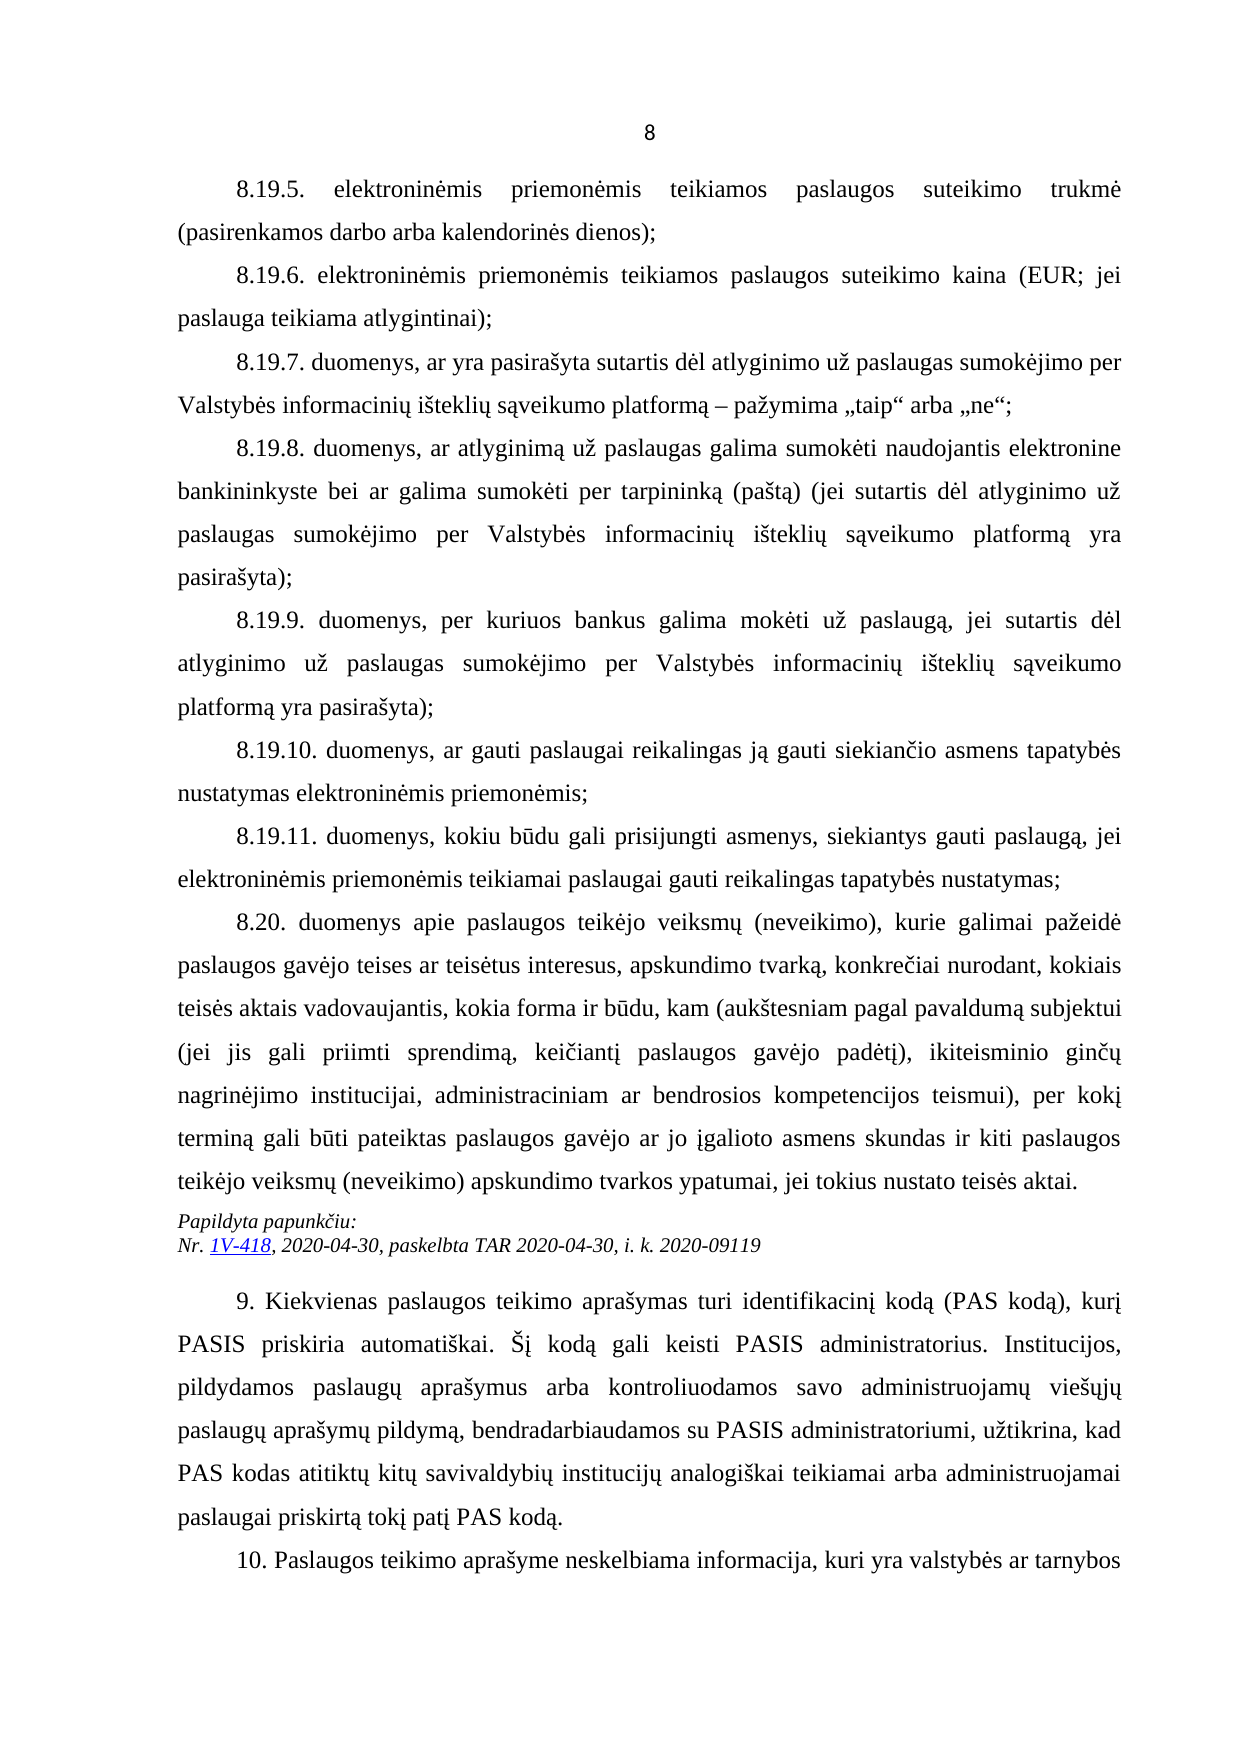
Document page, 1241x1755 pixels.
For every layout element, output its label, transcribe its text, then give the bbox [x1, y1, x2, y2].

text 8.19.6. elektroninėmis priemonėmis teikiamos paslaugos suteikimo kaina (EUR; jei paslauga teikiama atlygintinai); [177, 260, 1122, 332]
text 10. Paslaugos teikimo aprašyme neskelbiama informacija, kuri yra valstybės ar tarnybos [177, 1545, 1122, 1573]
text Papildyta papunkčiu: [177, 1209, 1122, 1233]
text 8.19.5. elektroninėmis priemonėmis teikiamos paslaugos suteikimo trukmė (pasirenkamos darbo arba kalendorinės dienos); [177, 174, 1122, 246]
text 8.19.9. duomenys, per kuriuos bankus galima mokėti už paslaugą, jei sutartis dėl atlyginimo už paslaugas sumokėjimo per Valstybės informacinių išteklių sąveikumo platformą yra pasirašyta); [177, 605, 1122, 720]
text 8.19.7. duomenys, ar yra pasirašyta sutartis dėl atlyginimo už paslaugas sumokėjimo per Valstybės informacinių išteklių sąveikumo platformą – pažymima „taip“ arba „ne“; [177, 347, 1122, 418]
text 8.19.8. duomenys, ar atlyginimą už paslaugas galima sumokėti naudojantis elektronine bankininkyste bei ar galima sumokėti per tarpininką (paštą) (jei sutartis dėl atlyginimo už paslaugas sumokėjimo per Valstybės informacinių išteklių sąveikumo platformą yra pasirašyta); [177, 433, 1122, 591]
text Nr. 1V-418, 2020-04-30, paskelbta TAR 2020-04-30, i. k. 2020-09119 [177, 1233, 1122, 1257]
text 8.20. duomenys apie paslaugos teikėjo veiksmų (neveikimo), kurie galimai pažeidė paslaugos gavėjo teises ar teisėtus interesus, apskundimo tvarką, konkrečiai nurodant, kokiais teisės aktais vadovaujantis, kokia forma ir būdu, kam (aukštesniam pagal pavaldumą subjektui (jei jis gali priimti sprendimą, keičiantį paslaugos gavėjo padėtį), ikiteisminio ginčų nagrinėjimo institucijai, administraciniam ar bendrosios kompetencijos teismui), per kokį terminą gali būti pateiktas paslaugos gavėjo ar jo įgalioto asmens skundas ir kiti paslaugos teikėjo veiksmų (neveikimo) apskundimo tvarkos ypatumai, jei tokius nustato teisės aktai. [177, 907, 1122, 1195]
text 9. Kiekvienas paslaugos teikimo aprašymas turi identifikacinį kodą (PAS kodą), kurį PASIS priskiria automatiškai. Šį kodą gali keisti PASIS administratorius. Institucijos, pildydamos paslaugų aprašymus arba kontroliuodamos savo administruojamų viešųjų paslaugų aprašymų pildymą, bendradarbiaudamos su PASIS administratoriumi, užtikrina, kad PAS kodas atitiktų kitų savivaldybių institucijų analogiškai teikiamai arba administruojamai paslaugai priskirtą tokį patį PAS kodą. [177, 1286, 1122, 1530]
text 8.19.10. duomenys, ar gauti paslaugai reikalingas ją gauti siekiančio asmens tapatybės nustatymas elektroninėmis priemonėmis; [177, 735, 1122, 807]
text 8.19.11. duomenys, kokiu būdu gali prisijungti asmenys, siekiantys gauti paslaugą, jei elektroninėmis priemonėmis teikiamai paslaugai gauti reikalingas tapatybės nustatymas; [177, 821, 1122, 893]
